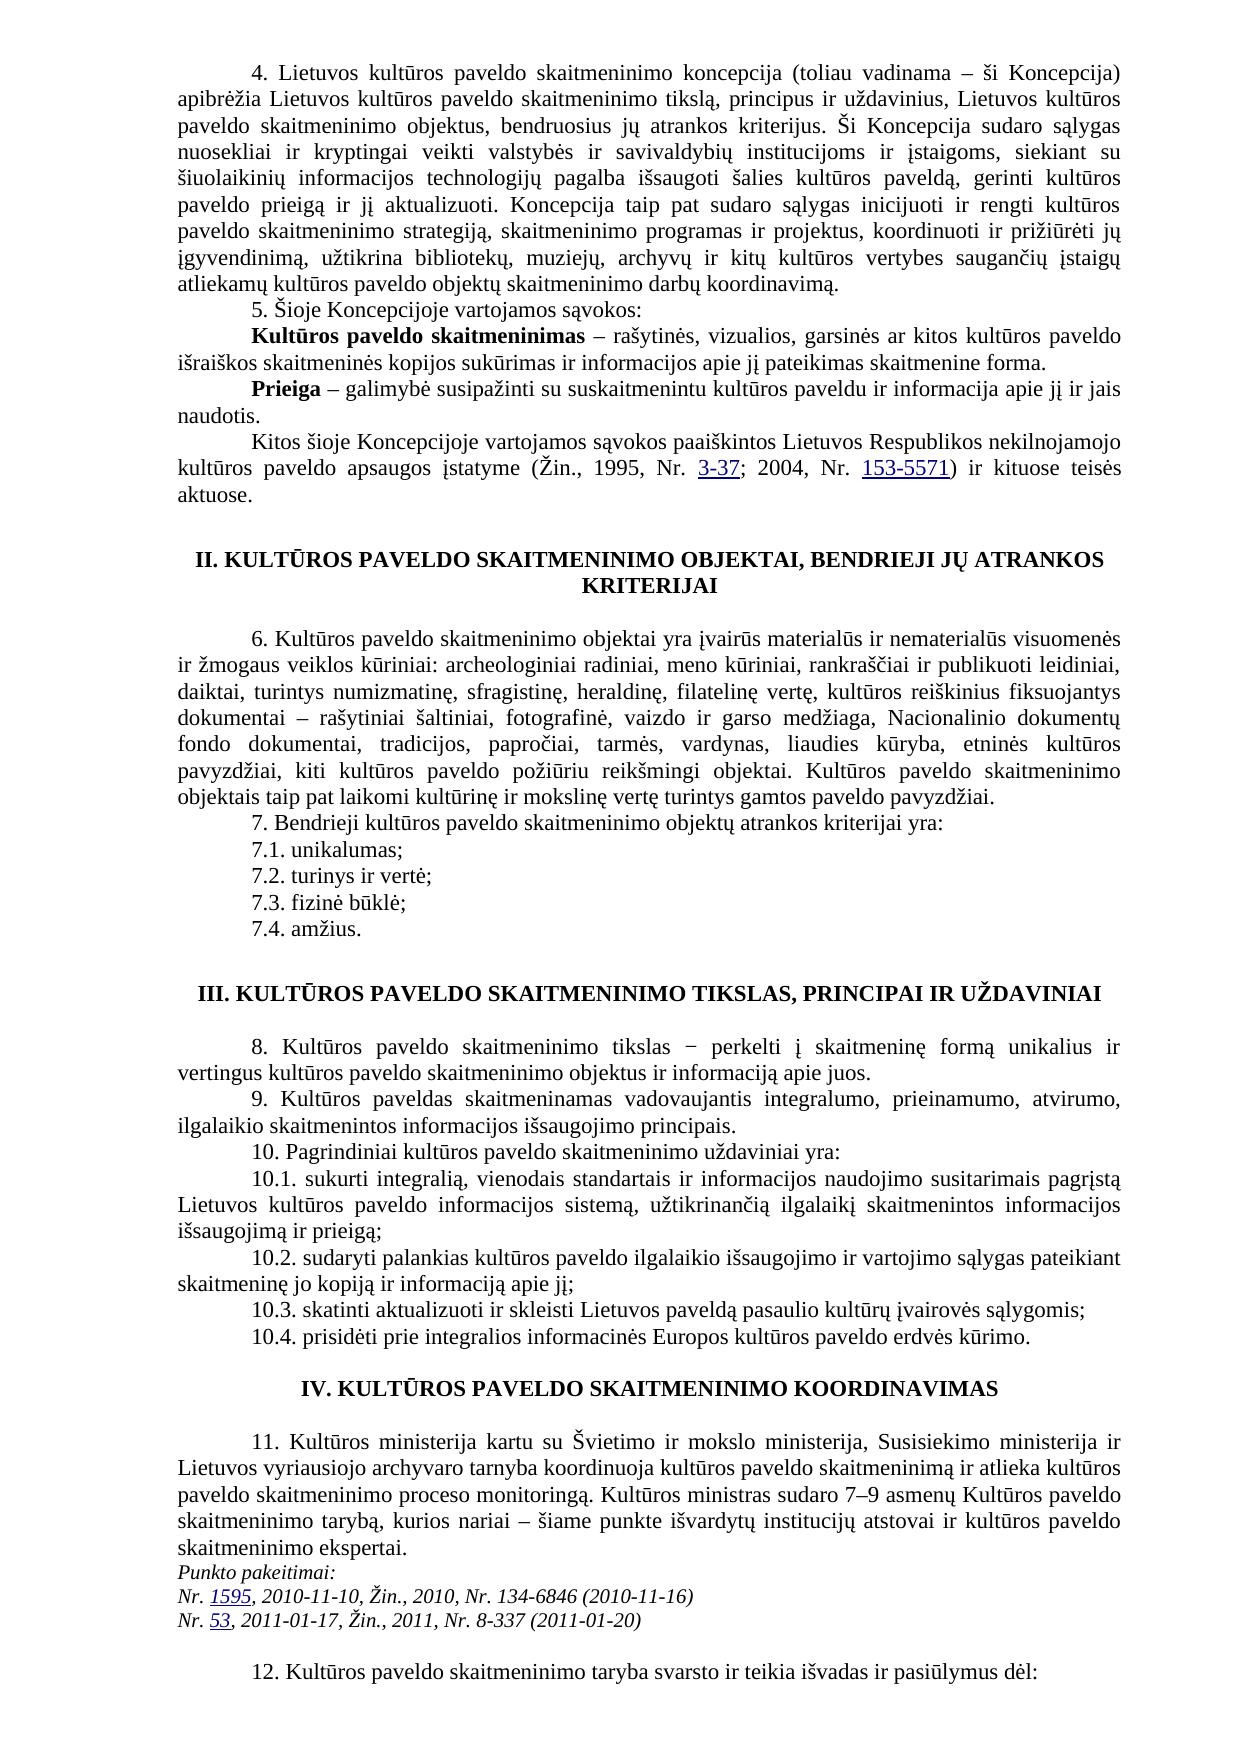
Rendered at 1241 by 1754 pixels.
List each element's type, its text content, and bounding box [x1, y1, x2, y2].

text 10.2. sudaryti palankias kultūros paveldo ilgalaikio išsaugojimo ir vartojimo sąlygas pateikiant skaitmeninę jo kopiją ir informaciją apie jį; [177, 1244, 1122, 1296]
text 9. Kultūros paveldas skaitmeninamas vadovaujantis integralumo, prieinamumo, atvirumo, ilgalaikio skaitmenintos informacijos išsaugojimo principais. [177, 1086, 1122, 1138]
text II. KULTŪROS PAVELDO SKAITMENINIMO OBJEKTAI, BENDRIEJI JŲ ATRANKOS KRITERIJAI [177, 546, 1122, 599]
text Nr. 53, 2011-01-17, Žin., 2011, Nr. 8-337 (2011-01-20) [177, 1608, 1122, 1632]
text 7.3. fizinė būklė; [177, 888, 1122, 915]
text Nr. 1595, 2010-11-10, Žin., 2010, Nr. 134-6846 (2010-11-16) [177, 1584, 1122, 1608]
text 4. Lietuvos kultūros paveldo skaitmeninimo koncepcija (toliau vadinama – ši Koncepcija) apibrėžia Lietuvos kultūros paveldo skaitmeninimo tikslą, principus ir uždavinius, Lietuvos kultūros paveldo skaitmeninimo objektus, bendruosius jų atrankos kriterijus. Ši Koncepcija sudaro sąlygas nuosekliai ir kryptingai veikti valstybės ir savivaldybių institucijoms ir įstaigoms, siekiant su šiuolaikinių informacijos technologijų pagalba išsaugoti šalies kultūros paveldą, gerinti kultūros paveldo prieigą ir jį aktualizuoti. Koncepcija taip pat sudaro sąlygas inicijuoti ir rengti kultūros paveldo skaitmeninimo strategiją, skaitmeninimo programas ir projektus, koordinuoti ir prižiūrėti jų įgyvendinimą, užtikrina bibliotekų, muziejų, archyvų ir kitų kultūros vertybes saugančių įstaigų atliekamų kultūros paveldo objektų skaitmeninimo darbų koordinavimą. [177, 59, 1122, 296]
subtitle IV. Kultūros paveldo SKAITMENINIMO KOORDINAVIMAS [177, 1375, 1122, 1402]
text 11. Kultūros ministerija kartu su Švietimo ir mokslo ministerija, Susisiekimo ministerija ir Lietuvos vyriausiojo archyvaro tarnyba koordinuoja kultūros paveldo skaitmeninimą ir atlieka kultūros paveldo skaitmeninimo proceso monitoringą. Kultūros ministras sudaro 7–9 asmenų Kultūros paveldo skaitmeninimo tarybą, kurios nariai – šiame punkte išvardytų institucijų atstovai ir kultūros paveldo skaitmeninimo ekspertai. [177, 1428, 1122, 1560]
text 8. Kultūros paveldo skaitmeninimo tikslas − perkelti į skaitmeninę formą unikalius ir vertingus kultūros paveldo skaitmeninimo objektus ir informaciją apie juos. [177, 1033, 1122, 1086]
text 5. Šioje Koncepcijoje vartojamos sąvokos: [177, 296, 1122, 323]
text 10.4. prisidėti prie integralios informacinės Europos kultūros paveldo erdvės kūrimo. [177, 1323, 1122, 1349]
text 12. Kultūros paveldo skaitmeninimo taryba svarsto ir teikia išvadas ir pasiūlymus dėl: [177, 1658, 1122, 1685]
text 7.1. unikalumas; [177, 836, 1122, 862]
text Punkto pakeitimai: [177, 1560, 1122, 1584]
text 7. Bendrieji kultūros paveldo skaitmeninimo objektų atrankos kriterijai yra: [177, 809, 1122, 836]
text 6. Kultūros paveldo skaitmeninimo objektai yra įvairūs materialūs ir nematerialūs visuomenės ir žmogaus veiklos kūriniai: archeologiniai radiniai, meno kūriniai, rankraščiai ir publikuoti leidiniai, daiktai, turintys numizmatinę, sfragistinę, heraldinę, filatelinę vertę, kultūros reiškinius fiksuojantys dokumentai – rašytiniai šaltiniai, fotografinė, vaizdo ir garso medžiaga, Nacionalinio dokumentų fondo dokumentai, tradicijos, papročiai, tarmės, vardynas, liaudies kūryba, etninės kultūros pavyzdžiai, kiti kultūros paveldo požiūriu reikšmingi objektai. Kultūros paveldo skaitmeninimo objektais taip pat laikomi kultūrinę ir mokslinę vertę turintys gamtos paveldo pavyzdžiai. [177, 625, 1122, 809]
text 7.2. turinys ir vertė; [177, 862, 1122, 888]
text Prieiga – galimybė susipažinti su suskaitmenintu kultūros paveldu ir informacija apie jį ir jais naudotis. [177, 375, 1122, 428]
text III. KULTŪROS PAVELDO SKAITMENINIMO TikslaS, PRINCIPAI ir uždaviniai [177, 980, 1122, 1006]
text 10.3. skatinti aktualizuoti ir skleisti Lietuvos paveldą pasaulio kultūrų įvairovės sąlygomis; [177, 1296, 1122, 1323]
text Kultūros paveldo skaitmeninimas – rašytinės, vizualios, garsinės ar kitos kultūros paveldo išraiškos skaitmeninės kopijos sukūrimas ir informacijos apie jį pateikimas skaitmenine forma. [177, 323, 1122, 375]
text Kitos šioje Koncepcijoje vartojamos sąvokos paaiškintos Lietuvos Respublikos nekilnojamojo kultūros paveldo apsaugos įstatyme (Žin., 1995, Nr. 3-37; 2004, Nr. 153-5571) ir kituose teisės aktuose. [177, 428, 1122, 507]
text 7.4. amžius. [177, 915, 1122, 941]
text 10.1. sukurti integralią, vienodais standartais ir informacijos naudojimo susitarimais pagrįstą Lietuvos kultūros paveldo informacijos sistemą, užtikrinančią ilgalaikį skaitmenintos informacijos išsaugojimą ir prieigą; [177, 1164, 1122, 1244]
text 10. Pagrindiniai kultūros paveldo skaitmeninimo uždaviniai yra: [177, 1138, 1122, 1164]
